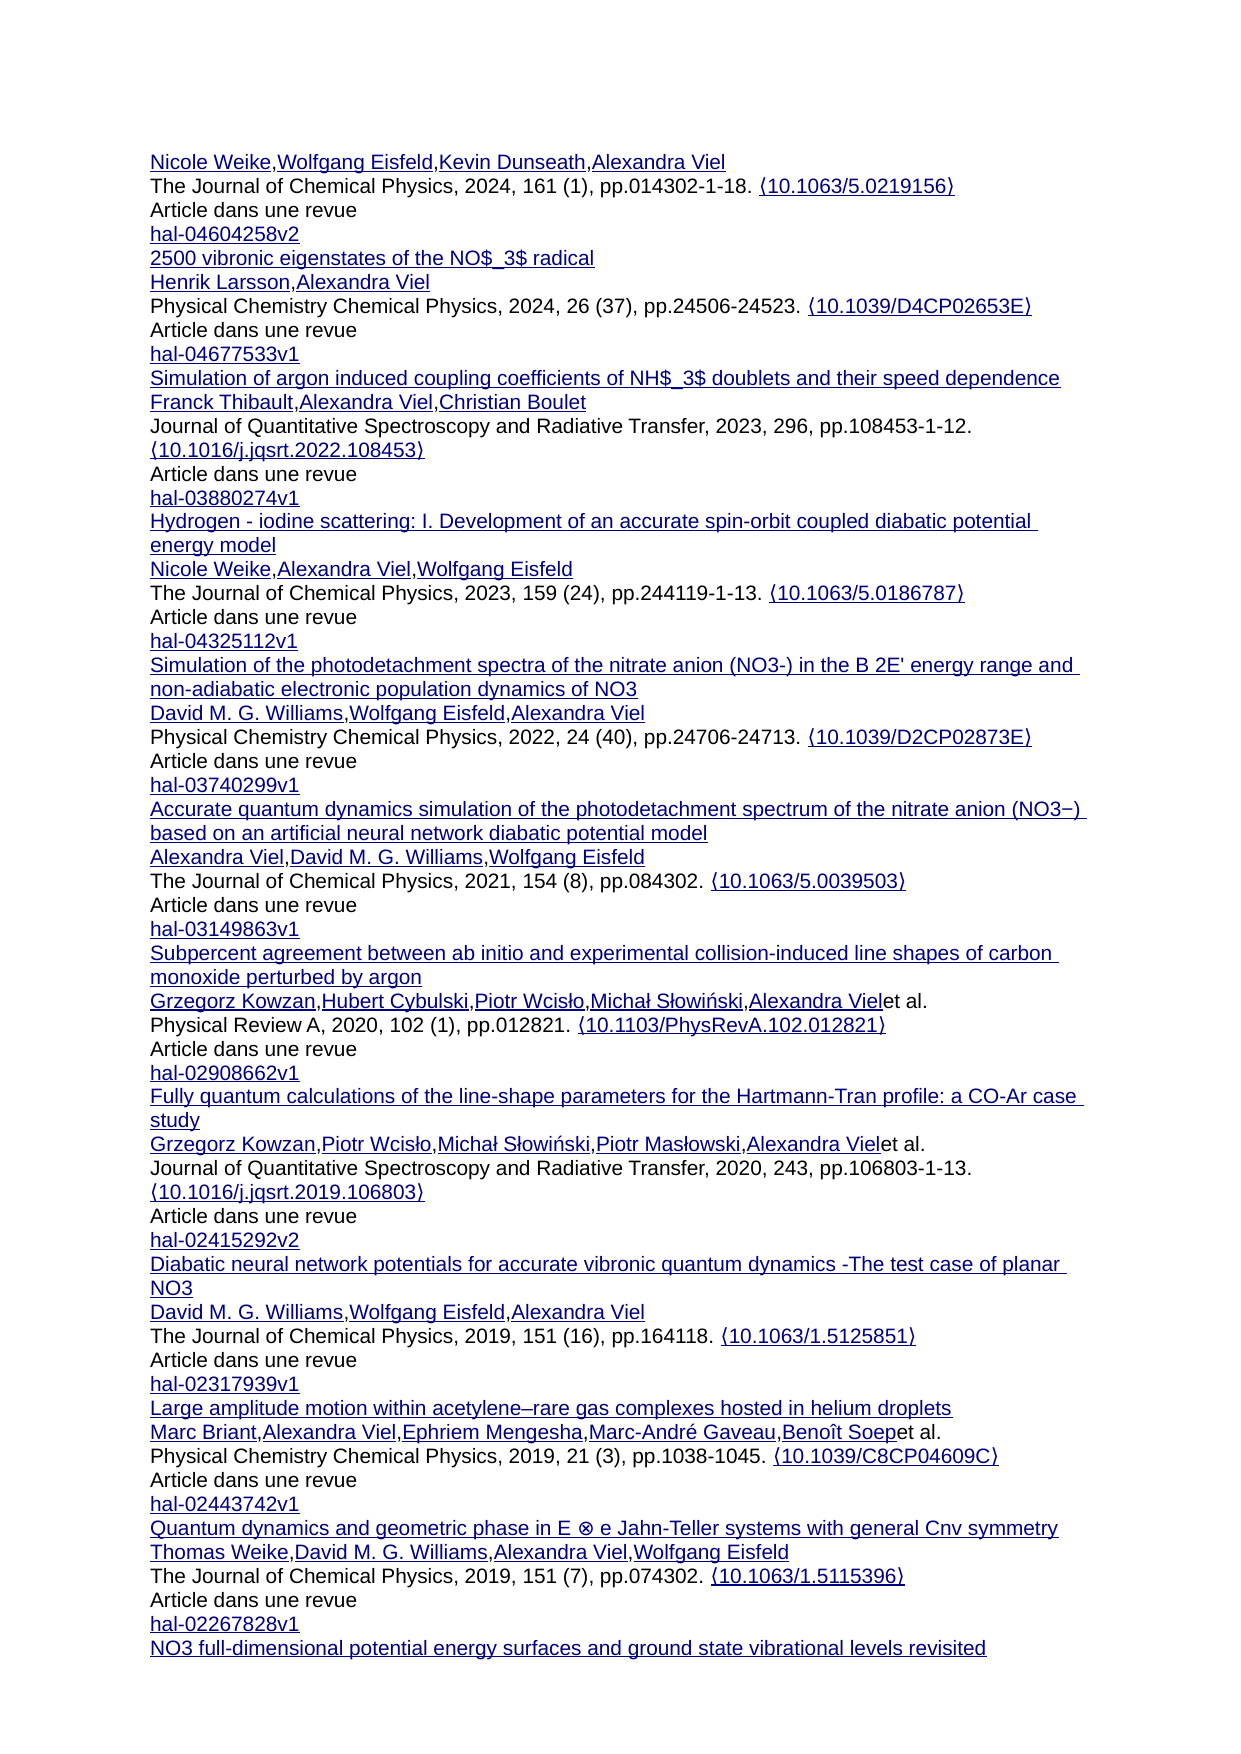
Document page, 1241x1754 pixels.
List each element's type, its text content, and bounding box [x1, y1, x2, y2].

table_cell 2500 vibronic eigenstates of the NO$_3$ radical Henrik Larsson,Alexandra Viel Physical Chemistry Chemical Physics, 2024, 26 (37), pp.24506-24523. ⟨10.1039/D4CP02653E⟩ Article dans une revue hal-04677533v1 [150, 246, 1090, 366]
table_cell Hydrogen - iodine scattering: I. Development of an accurate spin-orbit coupled diabatic potential energy model Nicole Weike,Alexandra Viel,Wolfgang Eisfeld The Journal of Chemical Physics, 2023, 159 (24), pp.244119-1-13. ⟨10.1063/5.0186787⟩ Article dans une revue hal-04325112v1 [150, 509, 1090, 653]
table_cell Fully quantum calculations of the line-shape parameters for the Hartmann-Tran profile: a CO-Ar case study Grzegorz Kowzan,Piotr Wcisło,Michał Słowiński,Piotr Masłowski,Alexandra Vielet al. Journal of Quantitative Spectroscopy and Radiative Transfer, 2020, 243, pp.106803-1-13. ⟨10.1016/j.jqsrt.2019.106803⟩ Article dans une revue hal-02415292v2 [150, 1084, 1090, 1252]
table_cell Nicole Weike,Wolfgang Eisfeld,Kevin Dunseath,Alexandra Viel The Journal of Chemical Physics, 2024, 161 (1), pp.014302-1-18. ⟨10.1063/5.0219156⟩ Article dans une revue hal-04604258v2 [150, 150, 1090, 246]
table_cell Simulation of argon induced coupling coefficients of NH$_3$ doublets and their speed dependence Franck Thibault,Alexandra Viel,Christian Boulet Journal of Quantitative Spectroscopy and Radiative Transfer, 2023, 296, pp.108453-1-12. ⟨10.1016/j.jqsrt.2022.108453⟩ Article dans une revue hal-03880274v1 [150, 366, 1090, 509]
table_cell Subpercent agreement between ab initio and experimental collision-induced line shapes of carbon monoxide perturbed by argon Grzegorz Kowzan,Hubert Cybulski,Piotr Wcisło,Michał Słowiński,Alexandra Vielet al. Physical Review A, 2020, 102 (1), pp.012821. ⟨10.1103/PhysRevA.102.012821⟩ Article dans une revue hal-02908662v1 [150, 941, 1090, 1084]
table_cell Accurate quantum dynamics simulation of the photodetachment spectrum of the nitrate anion (NO3−) based on an artificial neural network diabatic potential model Alexandra Viel,David M. G. Williams,Wolfgang Eisfeld The Journal of Chemical Physics, 2021, 154 (8), pp.084302. ⟨10.1063/5.0039503⟩ Article dans une revue hal-03149863v1 [150, 797, 1090, 941]
table_cell Large amplitude motion within acetylene–rare gas complexes hosted in helium droplets Marc Briant,Alexandra Viel,Ephriem Mengesha,Marc-André Gaveau,Benoît Soepet al. Physical Chemistry Chemical Physics, 2019, 21 (3), pp.1038-1045. ⟨10.1039/C8CP04609C⟩ Article dans une revue hal-02443742v1 [150, 1396, 1090, 1516]
table_cell Quantum dynamics and geometric phase in E ⊗ e Jahn-Teller systems with general Cnv symmetry Thomas Weike,David M. G. Williams,Alexandra Viel,Wolfgang Eisfeld The Journal of Chemical Physics, 2019, 151 (7), pp.074302. ⟨10.1063/1.5115396⟩ Article dans une revue hal-02267828v1 [150, 1516, 1090, 1635]
table_cell NO3 full-dimensional potential energy surfaces and ground state vibrational levels revisited [150, 1635, 1090, 1659]
table_cell Diabatic neural network potentials for accurate vibronic quantum dynamics -The test case of planar NO3 David M. G. Williams,Wolfgang Eisfeld,Alexandra Viel The Journal of Chemical Physics, 2019, 151 (16), pp.164118. ⟨10.1063/1.5125851⟩ Article dans une revue hal-02317939v1 [150, 1252, 1090, 1396]
table_cell Simulation of the photodetachment spectra of the nitrate anion (NO3-) in the B 2E' energy range and non-adiabatic electronic population dynamics of NO3 David M. G. Williams,Wolfgang Eisfeld,Alexandra Viel Physical Chemistry Chemical Physics, 2022, 24 (40), pp.24706-24713. ⟨10.1039/D2CP02873E⟩ Article dans une revue hal-03740299v1 [150, 653, 1090, 797]
